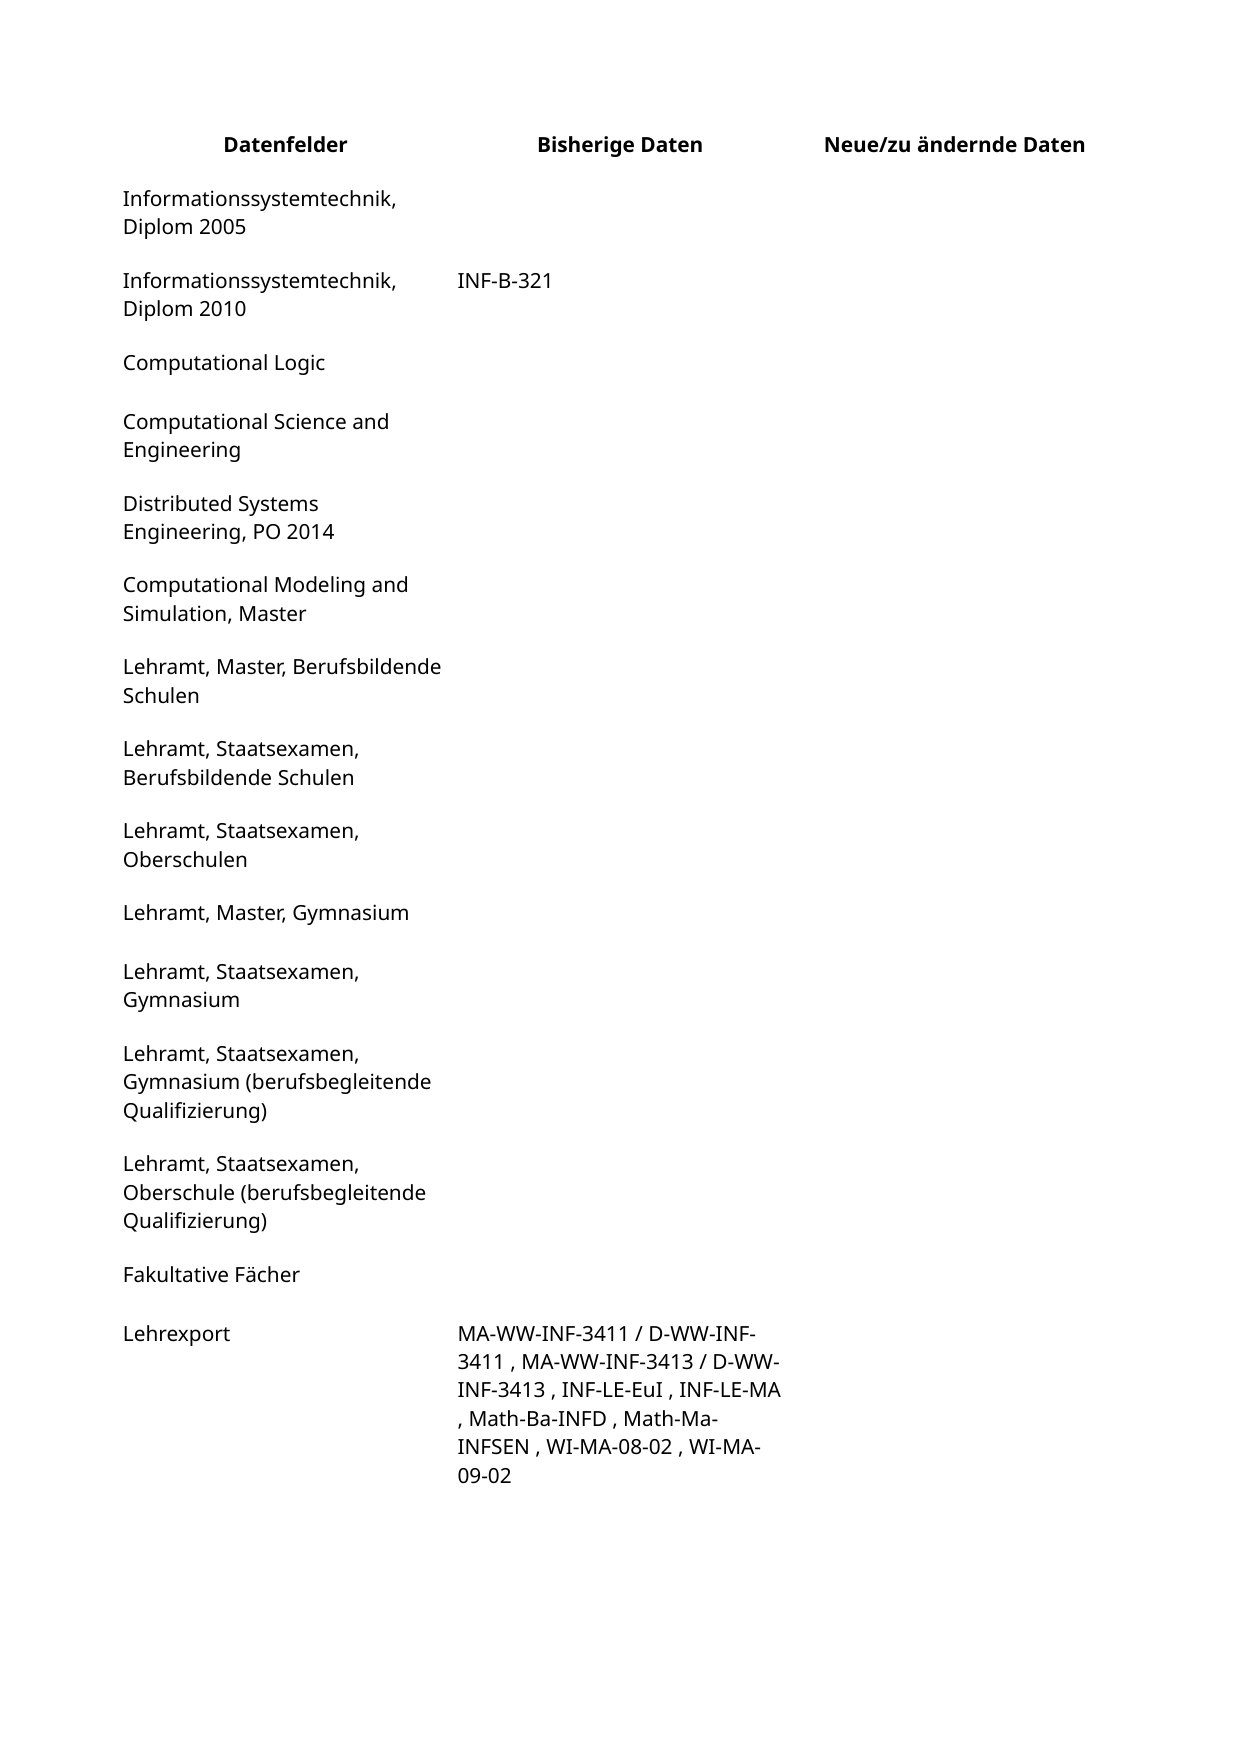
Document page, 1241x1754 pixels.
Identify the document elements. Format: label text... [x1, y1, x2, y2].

table_cell [788, 640, 1122, 722]
table_cell [453, 886, 787, 945]
table_cell [788, 1306, 1122, 1502]
table_cell [788, 886, 1122, 945]
table_cell [788, 394, 1122, 476]
table_cell Informationssystemtechnik, Diplom 2005 [118, 172, 453, 253]
table_cell Computational Modeling and Simulation, Master [118, 558, 453, 640]
table_cell [788, 335, 1122, 394]
table_cell [453, 945, 787, 1027]
table_cell [453, 476, 787, 558]
table_cell [788, 476, 1122, 558]
table_cell Lehramt, Master, Gymnasium [118, 886, 453, 945]
table_cell [453, 394, 787, 476]
table_header Neue/zu ändernde Daten [788, 118, 1122, 172]
table_cell [453, 172, 787, 253]
table_cell Lehramt, Staatsexamen, Oberschule (berufsbegleitende Qualifizierung) [118, 1137, 453, 1247]
table_cell Lehrexport [118, 1306, 453, 1502]
table_cell Lehramt, Staatsexamen, Oberschulen [118, 804, 453, 886]
table_cell Lehramt, Master, Berufsbildende Schulen [118, 640, 453, 722]
table_cell [453, 335, 787, 394]
table_cell [453, 1137, 787, 1247]
table_cell [453, 1247, 787, 1306]
table_cell [453, 722, 787, 804]
table_cell Computational Logic [118, 335, 453, 394]
table_cell [453, 558, 787, 640]
table_cell [453, 640, 787, 722]
table_cell [788, 254, 1122, 335]
table_cell Lehramt, Staatsexamen, Gymnasium (berufsbegleitende Qualifizierung) [118, 1027, 453, 1137]
table_cell [453, 804, 787, 886]
table_cell [788, 1247, 1122, 1306]
table_cell [788, 1137, 1122, 1247]
table_cell [788, 558, 1122, 640]
table_header Bisherige Daten [453, 118, 787, 172]
table_cell Lehramt, Staatsexamen, Berufsbildende Schulen [118, 722, 453, 804]
table_cell Distributed Systems Engineering, PO 2014 [118, 476, 453, 558]
table_cell [788, 1027, 1122, 1137]
table_cell INF-B-321 [453, 254, 787, 335]
table_cell [788, 722, 1122, 804]
table_cell [788, 945, 1122, 1027]
table_cell Informationssystemtechnik, Diplom 2010 [118, 254, 453, 335]
table_cell [788, 804, 1122, 886]
table_cell [453, 1027, 787, 1137]
table_cell Fakultative Fächer [118, 1247, 453, 1306]
table_header Datenfelder [118, 118, 453, 172]
table_cell Lehramt, Staatsexamen, Gymnasium [118, 945, 453, 1027]
table_cell Computational Science and Engineering [118, 394, 453, 476]
table_cell [788, 172, 1122, 253]
table_cell MA-WW-INF-3411 / D-WW-INF-3411 , MA-WW-INF-3413 / D-WW-INF-3413 , INF-LE-EuI , INF-LE-MA , Math-Ba-INFD , Math-Ma-INFSEN , WI-MA-08-02 , WI-MA-09-02 [453, 1306, 787, 1502]
